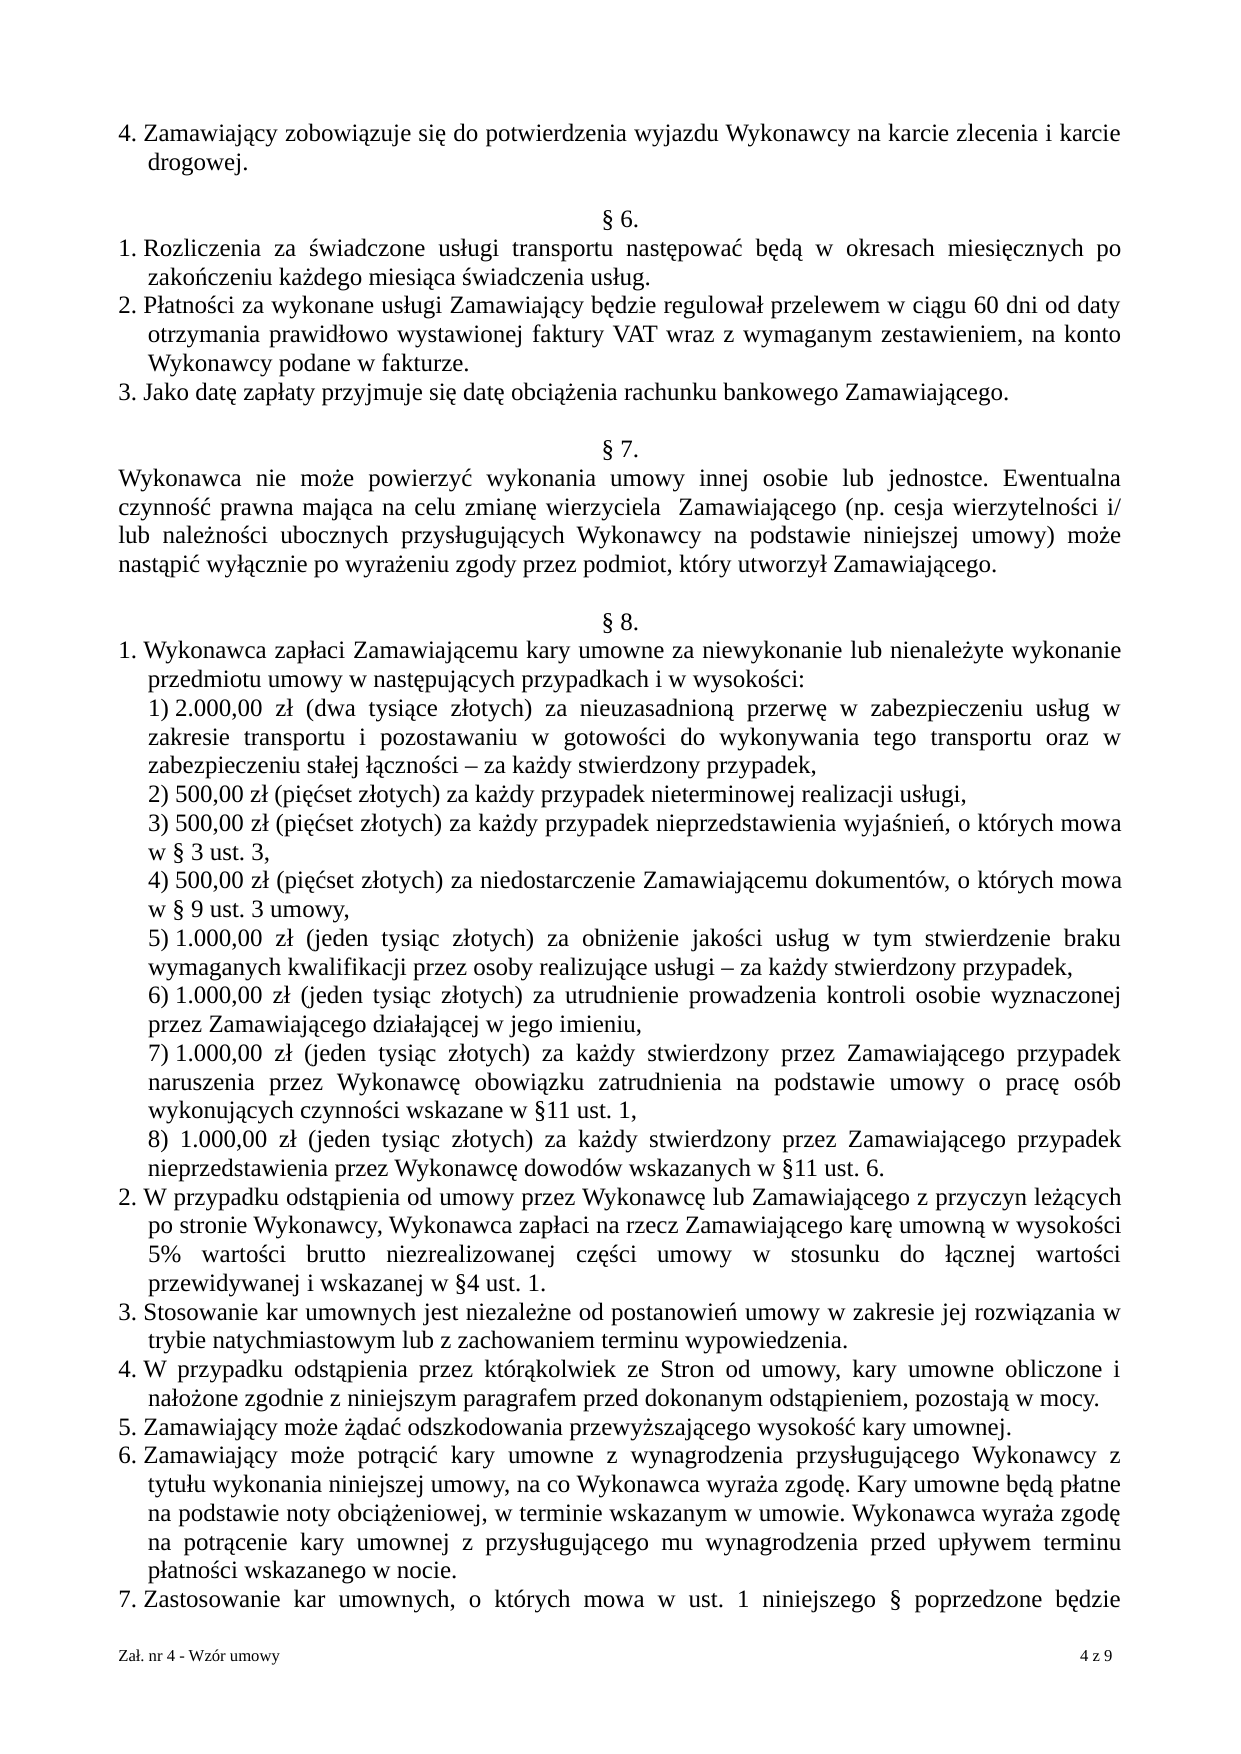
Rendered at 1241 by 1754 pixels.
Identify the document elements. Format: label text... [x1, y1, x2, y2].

list 1.000,00 zł (jeden tysiąc złotych) za utrudnienie prowadzenia kontroli osobie wyznaczonej przez Zamawiającego działającej w jego imieniu, [148, 981, 1122, 1038]
list Zamawiający może potrącić kary umowne z wynagrodzenia przysługującego Wykonawcy z tytułu wykonania niniejszej umowy, na co Wykonawca wyraża zgodę. Kary umowne będą płatne na podstawie noty obciążeniowej, w terminie wskazanym w umowie. Wykonawca wyraża zgodę na potrącenie kary umownej z przysługującego mu wynagrodzenia przed upływem terminu płatności wskazanego w nocie. [118, 1441, 1122, 1584]
list Zamawiający zobowiązuje się do potwierdzenia wyjazdu Wykonawcy na karcie zlecenia i karcie drogowej. [118, 118, 1122, 176]
list 2.000,00 zł (dwa tysiące złotych) za nieuzasadnioną przerwę w zabezpieczeniu usług w zakresie transportu i pozostawaniu w gotowości do wykonywania tego transportu oraz w zabezpieczeniu stałej łączności – za każdy stwierdzony przypadek, [148, 693, 1122, 779]
list 8) 1.000,00 zł (jeden tysiąc złotych) za każdy stwierdzony przez Zamawiającego przypadek nieprzedstawienia przez Wykonawcę dowodów wskazanych w §11 ust. 6. [118, 1124, 1122, 1182]
list W przypadku odstąpienia przez którąkolwiek ze Stron od umowy, kary umowne obliczone i nałożone zgodnie z niniejszym paragrafem przed dokonanym odstąpieniem, pozostają w mocy. [118, 1354, 1122, 1412]
text § 8. [118, 607, 1122, 636]
list Rozliczenia za świadczone usługi transportu następować będą w okresach miesięcznych po zakończeniu każdego miesiąca świadczenia usług. [118, 233, 1122, 291]
list Stosowanie kar umownych jest niezależne od postanowień umowy w zakresie jej rozwiązania w trybie natychmiastowym lub z zachowaniem terminu wypowiedzenia. [118, 1297, 1122, 1354]
list 500,00 zł (pięćset złotych) za każdy przypadek nieterminowej realizacji usługi, [148, 779, 1122, 808]
list Zamawiający może żądać odszkodowania przewyższającego wysokość kary umownej. [118, 1412, 1122, 1441]
text § 6. [118, 204, 1122, 233]
list Wykonawca zapłaci Zamawiającemu kary umowne za niewykonanie lub nienależyte wykonanie przedmiotu umowy w następujących przypadkach i w wysokości: [118, 636, 1122, 693]
list 1.000,00 zł (jeden tysiąc złotych) za każdy stwierdzony przez Zamawiającego przypadek naruszenia przez Wykonawcę obowiązku zatrudnienia na podstawie umowy o pracę osób wykonujących czynności wskazane w §11 ust. 1, [148, 1038, 1122, 1124]
list W przypadku odstąpienia od umowy przez Wykonawcę lub Zamawiającego z przyczyn leżących po stronie Wykonawcy, Wykonawca zapłaci na rzecz Zamawiającego karę umowną w wysokości 5% wartości brutto niezrealizowanej części umowy w stosunku do łącznej wartości przewidywanej i wskazanej w §4 ust. 1. [118, 1182, 1122, 1297]
list Płatności za wykonane usługi Zamawiający będzie regulował przelewem w ciągu 60 dni od daty otrzymania prawidłowo wystawionej faktury VAT wraz z wymaganym zestawieniem, na konto Wykonawcy podane w fakturze. [118, 291, 1122, 377]
list 500,00 zł (pięćset złotych) za niedostarczenie Zamawiającemu dokumentów, o których mowa w § 9 ust. 3 umowy, [148, 866, 1122, 923]
text Wykonawca nie może powierzyć wykonania umowy innej osobie lub jednostce. Ewentualna czynność prawna mająca na celu zmianę wierzyciela Zamawiającego (np. cesja wierzytelności i/ lub należności ubocznych przysługujących Wykonawcy na podstawie niniejszej umowy) może nastąpić wyłącznie po wyrażeniu zgody przez podmiot, który utworzył Zamawiającego. [118, 463, 1122, 578]
list Zastosowanie kar umownych, o których mowa w ust. 1 niniejszego § poprzedzone będzie [118, 1584, 1122, 1613]
text § 7. [118, 434, 1122, 463]
list Jako datę zapłaty przyjmuje się datę obciążenia rachunku bankowego Zamawiającego. [118, 377, 1122, 406]
list 500,00 zł (pięćset złotych) za każdy przypadek nieprzedstawienia wyjaśnień, o których mowa w § 3 ust. 3, [148, 808, 1122, 866]
list 1.000,00 zł (jeden tysiąc złotych) za obniżenie jakości usług w tym stwierdzenie braku wymaganych kwalifikacji przez osoby realizujące usługi – za każdy stwierdzony przypadek, [148, 923, 1122, 981]
